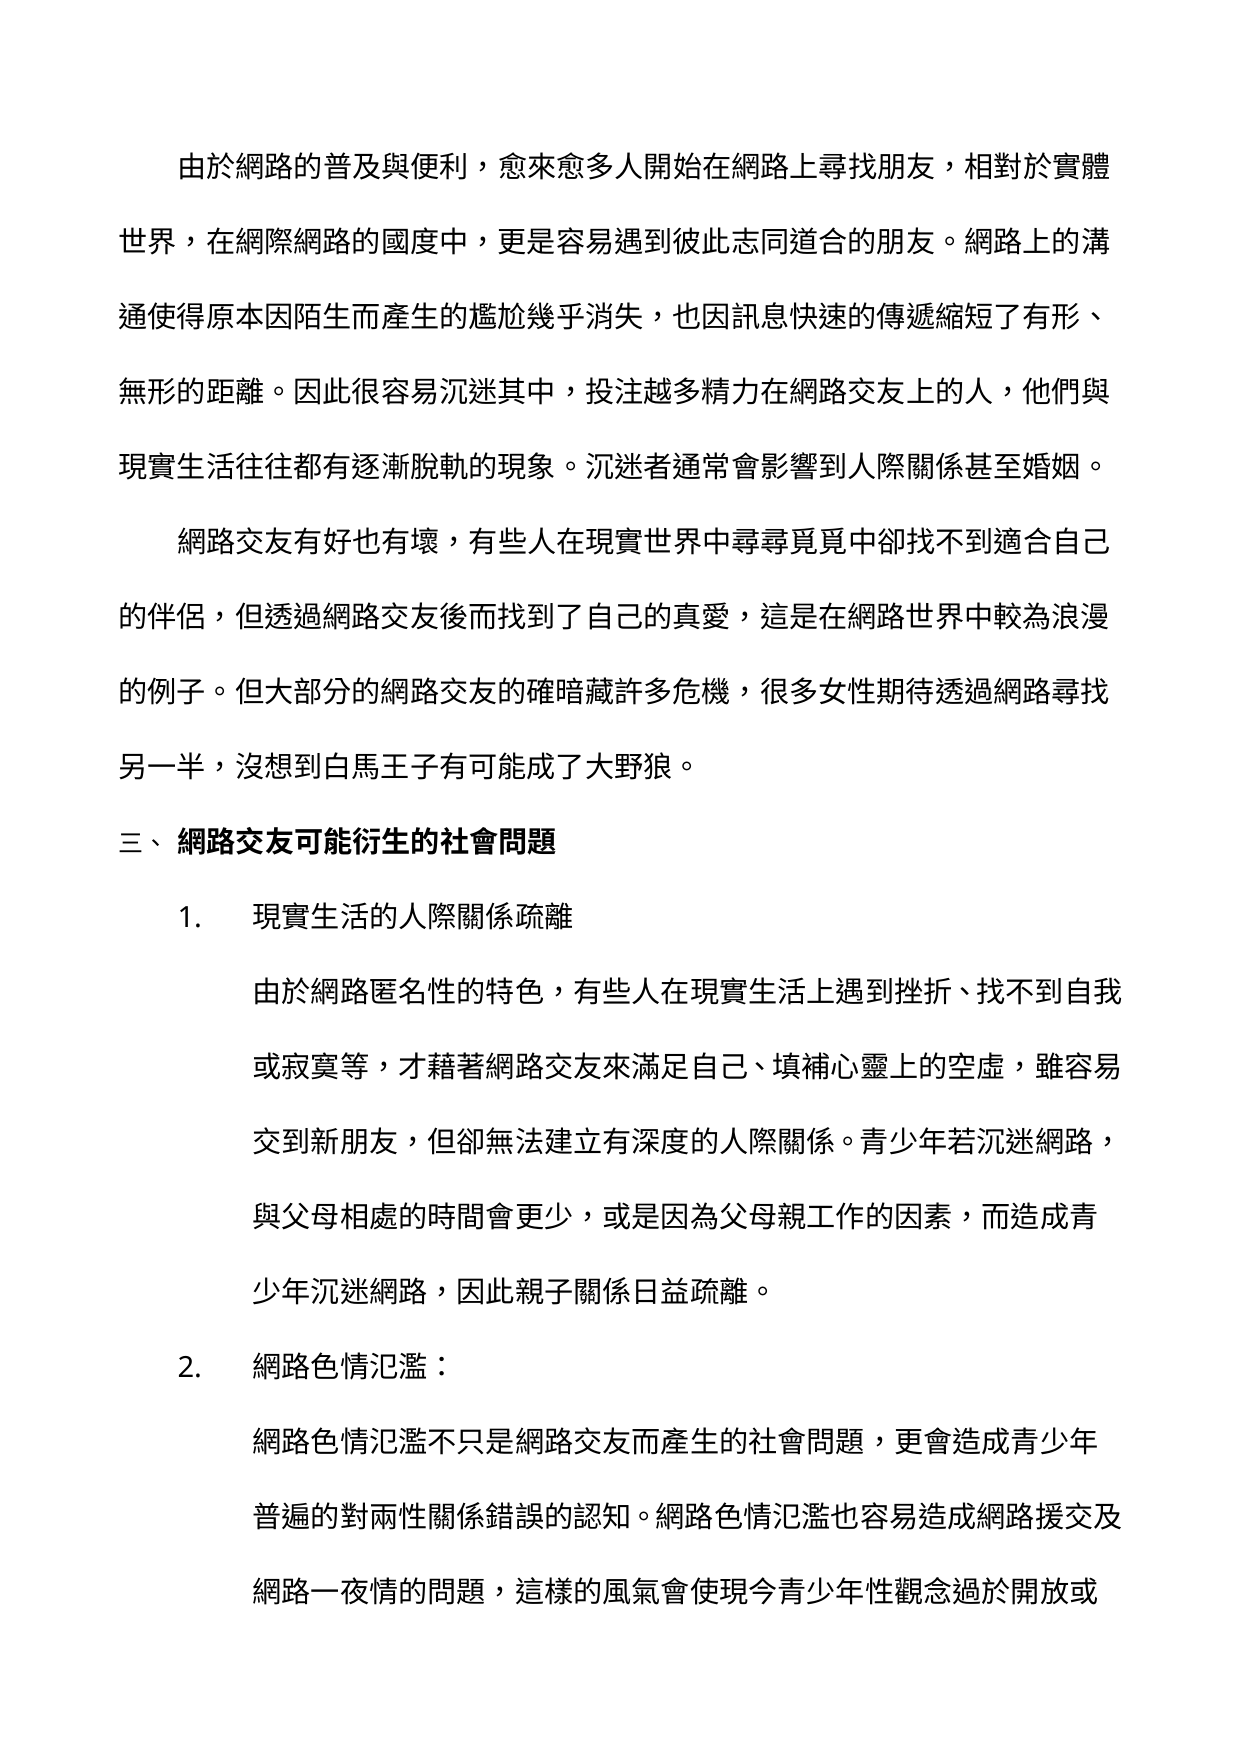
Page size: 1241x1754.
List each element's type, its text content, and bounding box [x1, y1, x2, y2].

text 網路色情氾濫不只是網路交友而產生的社會問題，更會造成青少年普遍的對兩性關係錯誤的認知。網路色情氾濫也容易造成網路援交及網路一夜情的問題，這樣的風氣會使現今青少年性觀念過於開放或 [252, 1402, 1122, 1627]
text 由於網路的普及與便利，愈來愈多人開始在網路上尋找朋友，相對於實體世界，在網際網路的國度中，更是容易遇到彼此志同道合的朋友。網路上的溝通使得原本因陌生而產生的尷尬幾乎消失，也因訊息快速的傳遞縮短了有形、無形的距離。因此很容易沉迷其中，投注越多精力在網路交友上的人，他們與現實生活往往都有逐漸脫軌的現象。沉迷者通常會影響到人際關係甚至婚姻。 [118, 127, 1122, 502]
text 由於網路匿名性的特色，有些人在現實生活上遇到挫折、找不到自我或寂寞等，才藉著網路交友來滿足自己、填補心靈上的空虛，雖容易交到新朋友，但卻無法建立有深度的人際關係。青少年若沉迷網路，與父母相處的時間會更少，或是因為父母親工作的因素，而造成青少年沉迷網路，因此親子關係日益疏離。 [252, 952, 1122, 1327]
list 網路色情氾濫： [177, 1327, 1122, 1402]
list 網路交友可能衍生的社會問題 [118, 802, 1122, 877]
text 網路交友有好也有壞，有些人在現實世界中尋尋覓覓中卻找不到適合自己的伴侶，但透過網路交友後而找到了自己的真愛，這是在網路世界中較為浪漫的例子。但大部分的網路交友的確暗藏許多危機，很多女性期待透過網路尋找另一半，沒想到白馬王子有可能成了大野狼。 [118, 502, 1122, 802]
list 現實生活的人際關係疏離 [177, 877, 1122, 952]
